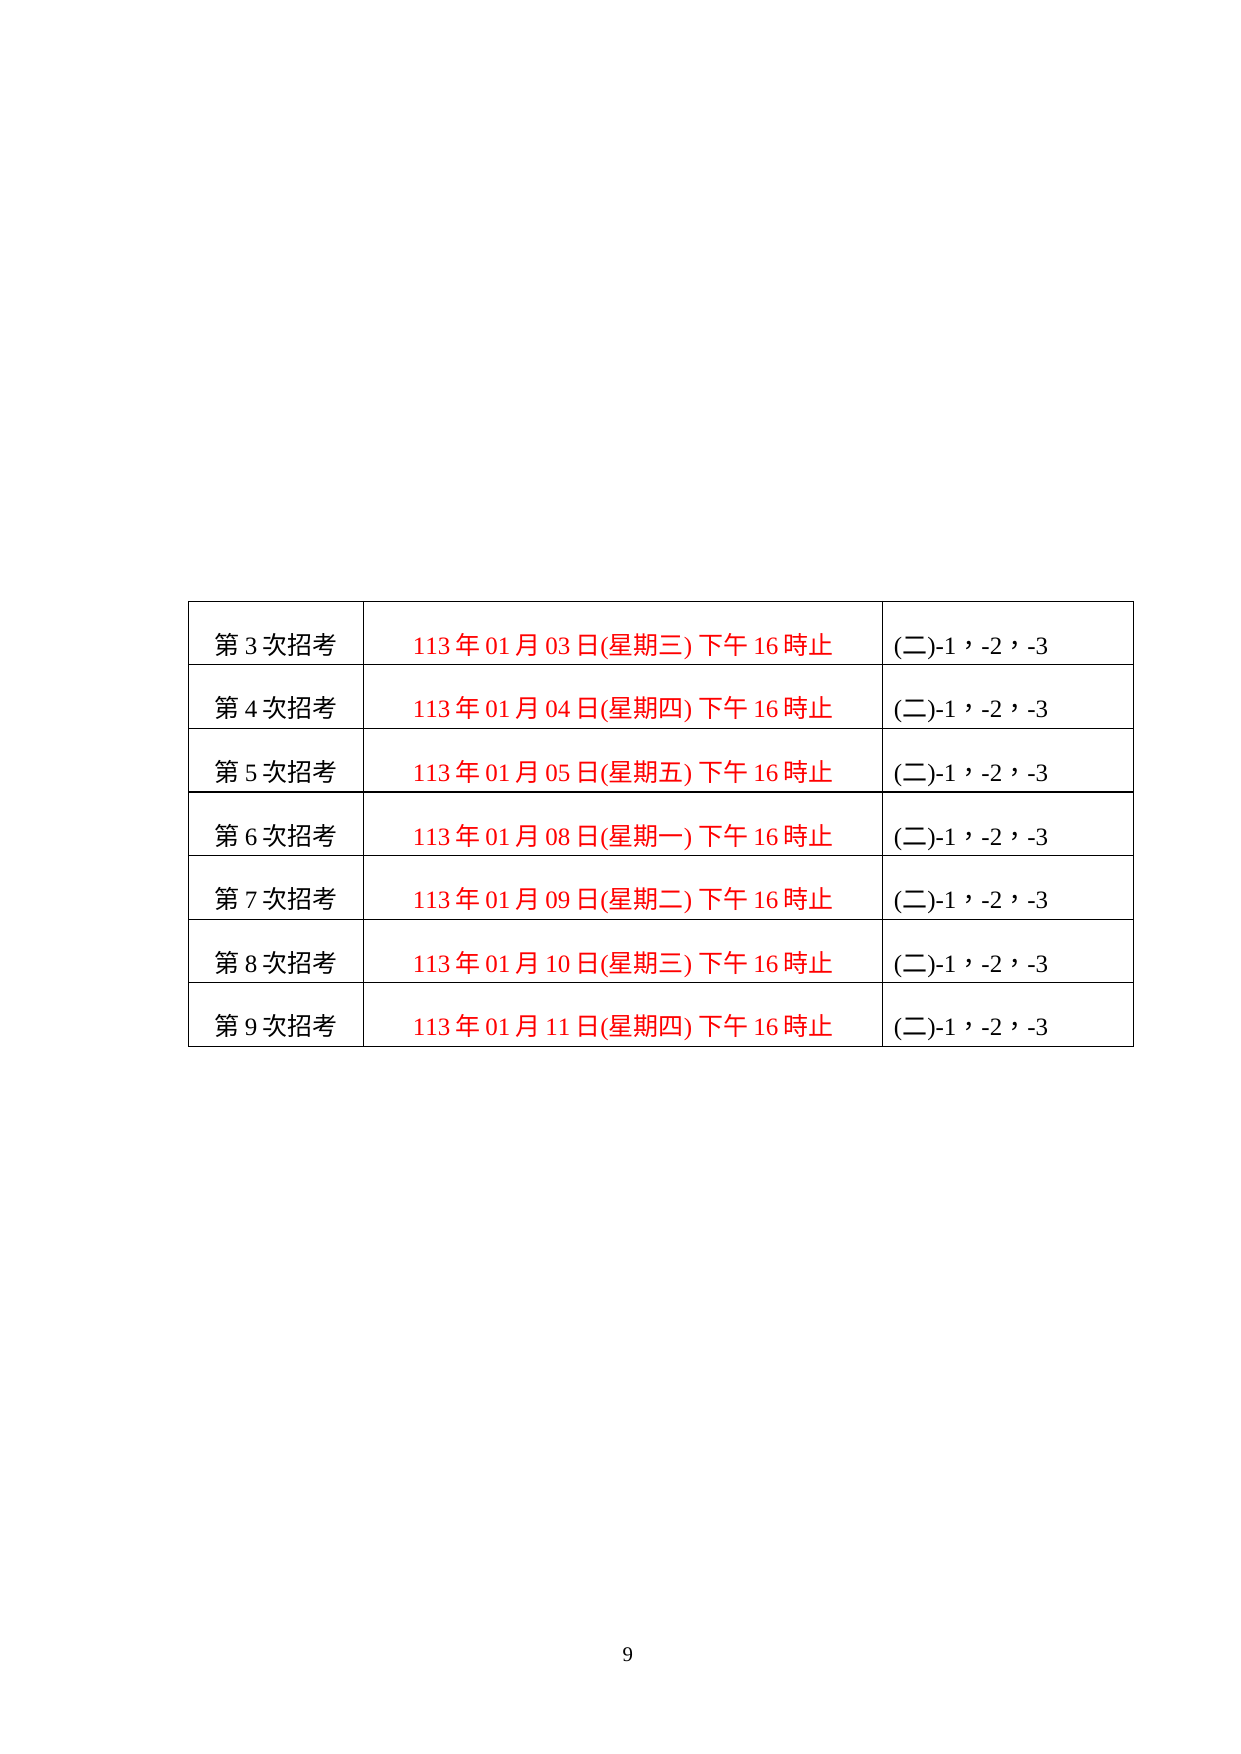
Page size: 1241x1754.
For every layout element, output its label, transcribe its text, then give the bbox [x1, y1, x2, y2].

table_cell 第7次招考 [189, 856, 363, 918]
table_cell 第6次招考 [189, 793, 363, 855]
table_cell (二)-1，-2，-3 [883, 920, 1133, 982]
table_cell 113年01月03日(星期三) 下午16時止 [364, 602, 882, 664]
table_cell 113年01月11日(星期四) 下午16時止 [364, 983, 882, 1046]
table_cell 113年01月05日(星期五) 下午16時止 [364, 729, 882, 791]
table_cell 113年01月04日(星期四) 下午16時止 [364, 665, 882, 728]
table_cell (二)-1，-2，-3 [883, 856, 1133, 918]
table_cell 113年01月10日(星期三) 下午16時止 [364, 920, 882, 982]
table_cell (二)-1，-2，-3 [883, 983, 1133, 1046]
table_cell (二)-1，-2，-3 [883, 793, 1133, 855]
table_cell (二)-1，-2，-3 [883, 729, 1133, 791]
table_cell 113年01月08日(星期一) 下午16時止 [364, 793, 882, 855]
table_cell 113年01月09日(星期二) 下午16時止 [364, 856, 882, 918]
table_cell 第4次招考 [189, 665, 363, 728]
table_cell 第3次招考 [189, 602, 363, 664]
table_cell (二)-1，-2，-3 [883, 665, 1133, 728]
table_cell 第8次招考 [189, 920, 363, 982]
table_cell 第5次招考 [189, 729, 363, 791]
table_cell 第9次招考 [189, 983, 363, 1046]
table_cell (二)-1，-2，-3 [883, 602, 1133, 664]
